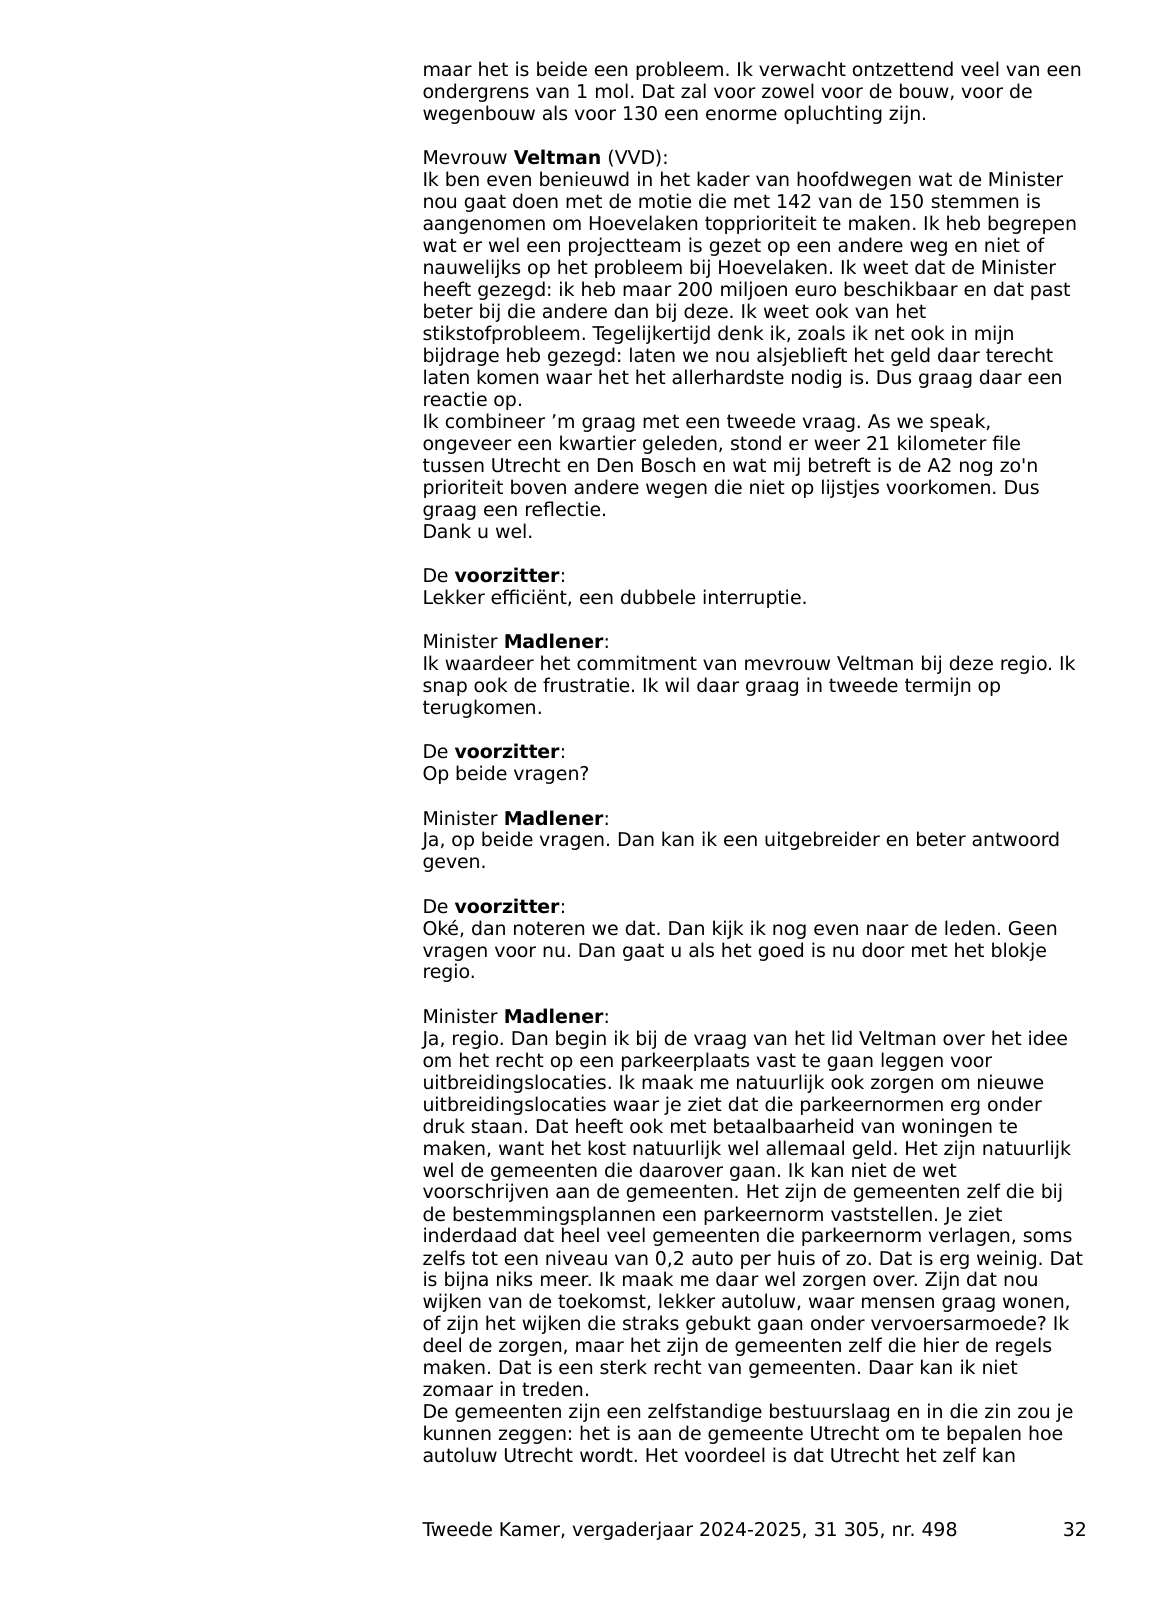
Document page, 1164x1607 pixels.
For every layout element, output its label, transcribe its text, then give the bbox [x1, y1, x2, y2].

text Ja, op beide vragen. Dan kan ik een uitgebreider en beter antwoord geven. [422, 829, 1087, 873]
text Ja, regio. Dan begin ik bij de vraag van het lid Veltman over het idee om het recht op een parkeerplaats vast te gaan leggen voor uitbreidingslocaties. Ik maak me natuurlijk ook zorgen om nieuwe uitbreidingslocaties waar je ziet dat die parkeernormen erg onder druk staan. Dat heeft ook met betaalbaarheid van woningen te maken, want het kost natuurlijk wel allemaal geld. Het zijn natuurlijk wel de gemeenten die daarover gaan. Ik kan niet de wet voorschrijven aan de gemeenten. Het zijn de gemeenten zelf die bij de bestemmingsplannen een parkeernorm vaststellen. Je ziet inderdaad dat heel veel gemeenten die parkeernorm verlagen, soms zelfs tot een niveau van 0,2 auto per huis of zo. Dat is erg weinig. Dat is bijna niks meer. Ik maak me daar wel zorgen over. Zijn dat nou wijken van de toekomst, lekker autoluw, waar mensen graag wonen, of zijn het wijken die straks gebukt gaan onder vervoersarmoede? Ik deel de zorgen, maar het zijn de gemeenten zelf die hier de regels maken. Dat is een sterk recht van gemeenten. Daar kan ik niet zomaar in treden. [422, 1028, 1087, 1401]
text Minister Madlener: [422, 807, 1087, 829]
text Ik ben even benieuwd in het kader van hoofdwegen wat de Minister nou gaat doen met de motie die met 142 van de 150 stemmen is aangenomen om Hoevelaken topprioriteit te maken. Ik heb begrepen wat er wel een projectteam is gezet op een andere weg en niet of nauwelijks op het probleem bij Hoevelaken. Ik weet dat de Minister heeft gezegd: ik heb maar 200 miljoen euro beschikbaar en dat past beter bij die andere dan bij deze. Ik weet ook van het stikstofprobleem. Tegelijkertijd denk ik, zoals ik net ook in mijn bijdrage heb gezegd: laten we nou alsjeblieft het geld daar terecht laten komen waar het het allerhardste nodig is. Dus graag daar een reactie op. [422, 169, 1087, 411]
text Ik combineer ’m graag met een tweede vraag. As we speak, ongeveer een kwartier geleden, stond er weer 21 kilometer file tussen Utrecht en Den Bosch en wat mij betreft is de A2 nog zo'n prioriteit boven andere wegen die niet op lijstjes voorkomen. Dus graag een reflectie. [422, 411, 1087, 521]
text De voorzitter: [422, 896, 1087, 917]
text Oké, dan noteren we dat. Dan kijk ik nog even naar de leden. Geen vragen voor nu. Dan gaat u als het goed is nu door met het blokje regio. [422, 917, 1087, 983]
text De voorzitter: [422, 565, 1087, 587]
text Minister Madlener: [422, 1006, 1087, 1028]
text Mevrouw Veltman (VVD): [422, 147, 1087, 169]
text Op beide vragen? [422, 763, 1087, 785]
text De gemeenten zijn een zelfstandige bestuurslaag en in die zin zou je kunnen zeggen: het is aan de gemeente Utrecht om te bepalen hoe autoluw Utrecht wordt. Het voordeel is dat Utrecht het zelf kan [422, 1401, 1087, 1467]
text maar het is beide een probleem. Ik verwacht ontzettend veel van een ondergrens van 1 mol. Dat zal voor zowel voor de bouw, voor de wegenbouw als voor 130 een enorme opluchting zijn. [422, 59, 1087, 125]
text Dank u wel. [422, 521, 1087, 543]
text De voorzitter: [422, 741, 1087, 763]
text Minister Madlener: [422, 631, 1087, 653]
text Lekker efficiënt, een dubbele interruptie. [422, 587, 1087, 609]
text Ik waardeer het commitment van mevrouw Veltman bij deze regio. Ik snap ook de frustratie. Ik wil daar graag in tweede termijn op terugkomen. [422, 653, 1087, 719]
